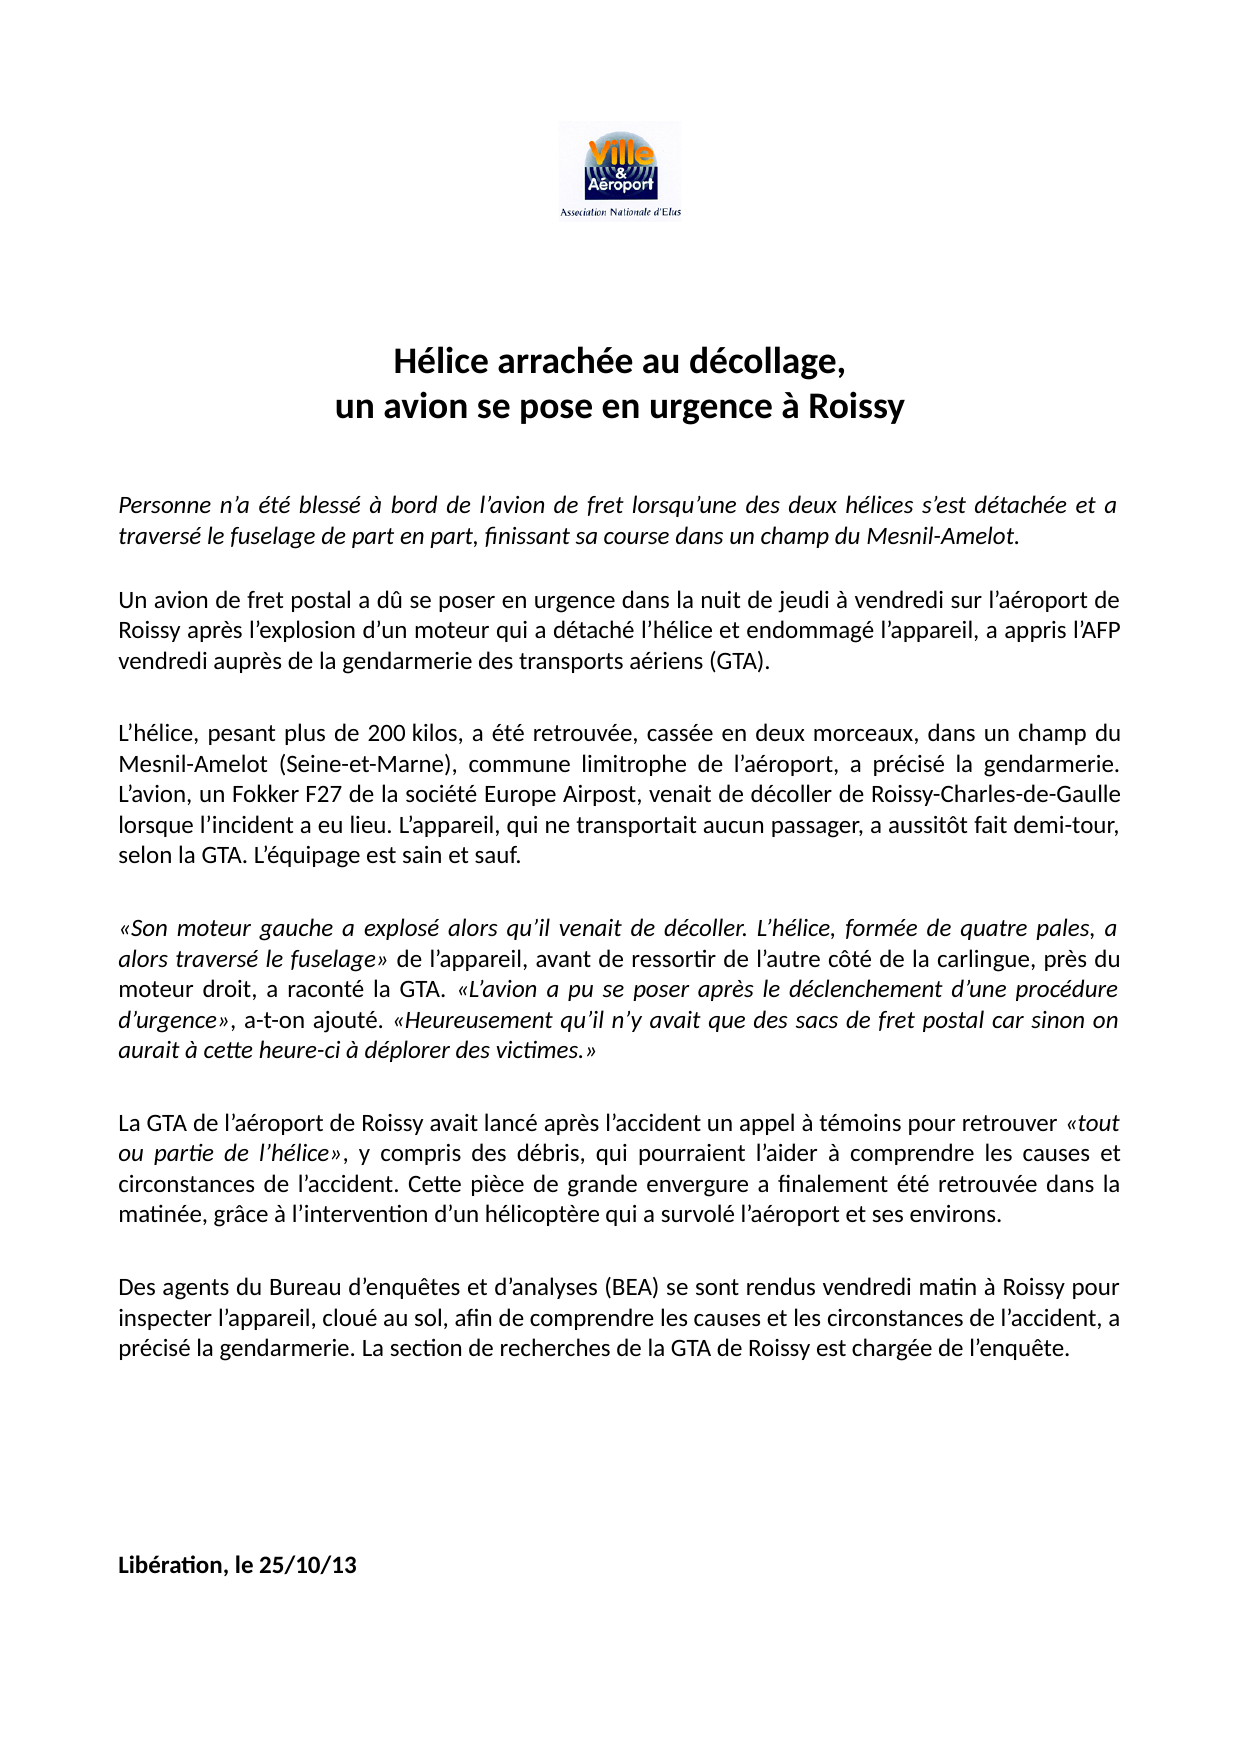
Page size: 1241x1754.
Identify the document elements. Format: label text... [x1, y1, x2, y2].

text La GTA de l’aéroport de Roissy avait lancé après l’accident un appel à témoins pour retrouver «tout ou partie de l’hélice», y compris des débris, qui pourraient l’aider à comprendre les causes et circonstances de l’accident. Cette pièce de grande envergure a finalement été retrouvée dans la matinée, grâce à l’intervention d’un hélicoptère qui a survolé l’aéroport et ses environs. [118, 1107, 1122, 1229]
text Personne n’a été blessé à bord de l’avion de fret lorsqu’une des deux hélices s’est détachée et a traversé le fuselage de part en part, finissant sa course dans un champ du Mesnil-Amelot. [118, 489, 1122, 550]
picture [558, 121, 682, 222]
text un avion se pose en urgence à Roissy [118, 382, 1122, 428]
text Libération, le 25/10/13 [118, 1549, 1122, 1579]
text Hélice arrachée au décollage, [118, 337, 1122, 382]
text L’hélice, pesant plus de 200 kilos, a été retrouvée, cassée en deux morceaux, dans un champ du Mesnil-Amelot (Seine-et-Marne), commune limitrophe de l’aéroport, a précisé la gendarmerie. L’avion, un Fokker F27 de la société Europe Airpost, venait de décoller de Roissy-Charles-de-Gaulle lorsque l’incident a eu lieu. L’appareil, qui ne transportait aucun passager, a aussitôt fait demi-tour, selon la GTA. L’équipage est sain et sauf. [118, 717, 1122, 870]
text Des agents du Bureau d’enquêtes et d’analyses (BEA) se sont rendus vendredi matin à Roissy pour inspecter l’appareil, cloué au sol, afin de comprendre les causes et les circonstances de l’accident, a précisé la gendarmerie. La section de recherches de la GTA de Roissy est chargée de l’enquête. [118, 1271, 1122, 1363]
text «Son moteur gauche a explosé alors qu’il venait de décoller. L’hélice, formée de quatre pales, a alors traversé le fuselage» de l’appareil, avant de ressortir de l’autre côté de la carlingue, près du moteur droit, a raconté la GTA. «L’avion a pu se poser après le déclenchement d’une procédure d’urgence», a-t-on ajouté. «Heureusement qu’il n’y avait que des sacs de fret postal car sinon on aurait à cette heure-ci à déplorer des victimes.» [118, 912, 1122, 1065]
text Un avion de fret postal a dû se poser en urgence dans la nuit de jeudi à vendredi sur l’aéroport de Roissy après l’explosion d’un moteur qui a détaché l’hélice et endommagé l’appareil, a appris l’AFP vendredi auprès de la gendarmerie des transports aériens (GTA). [118, 584, 1122, 675]
